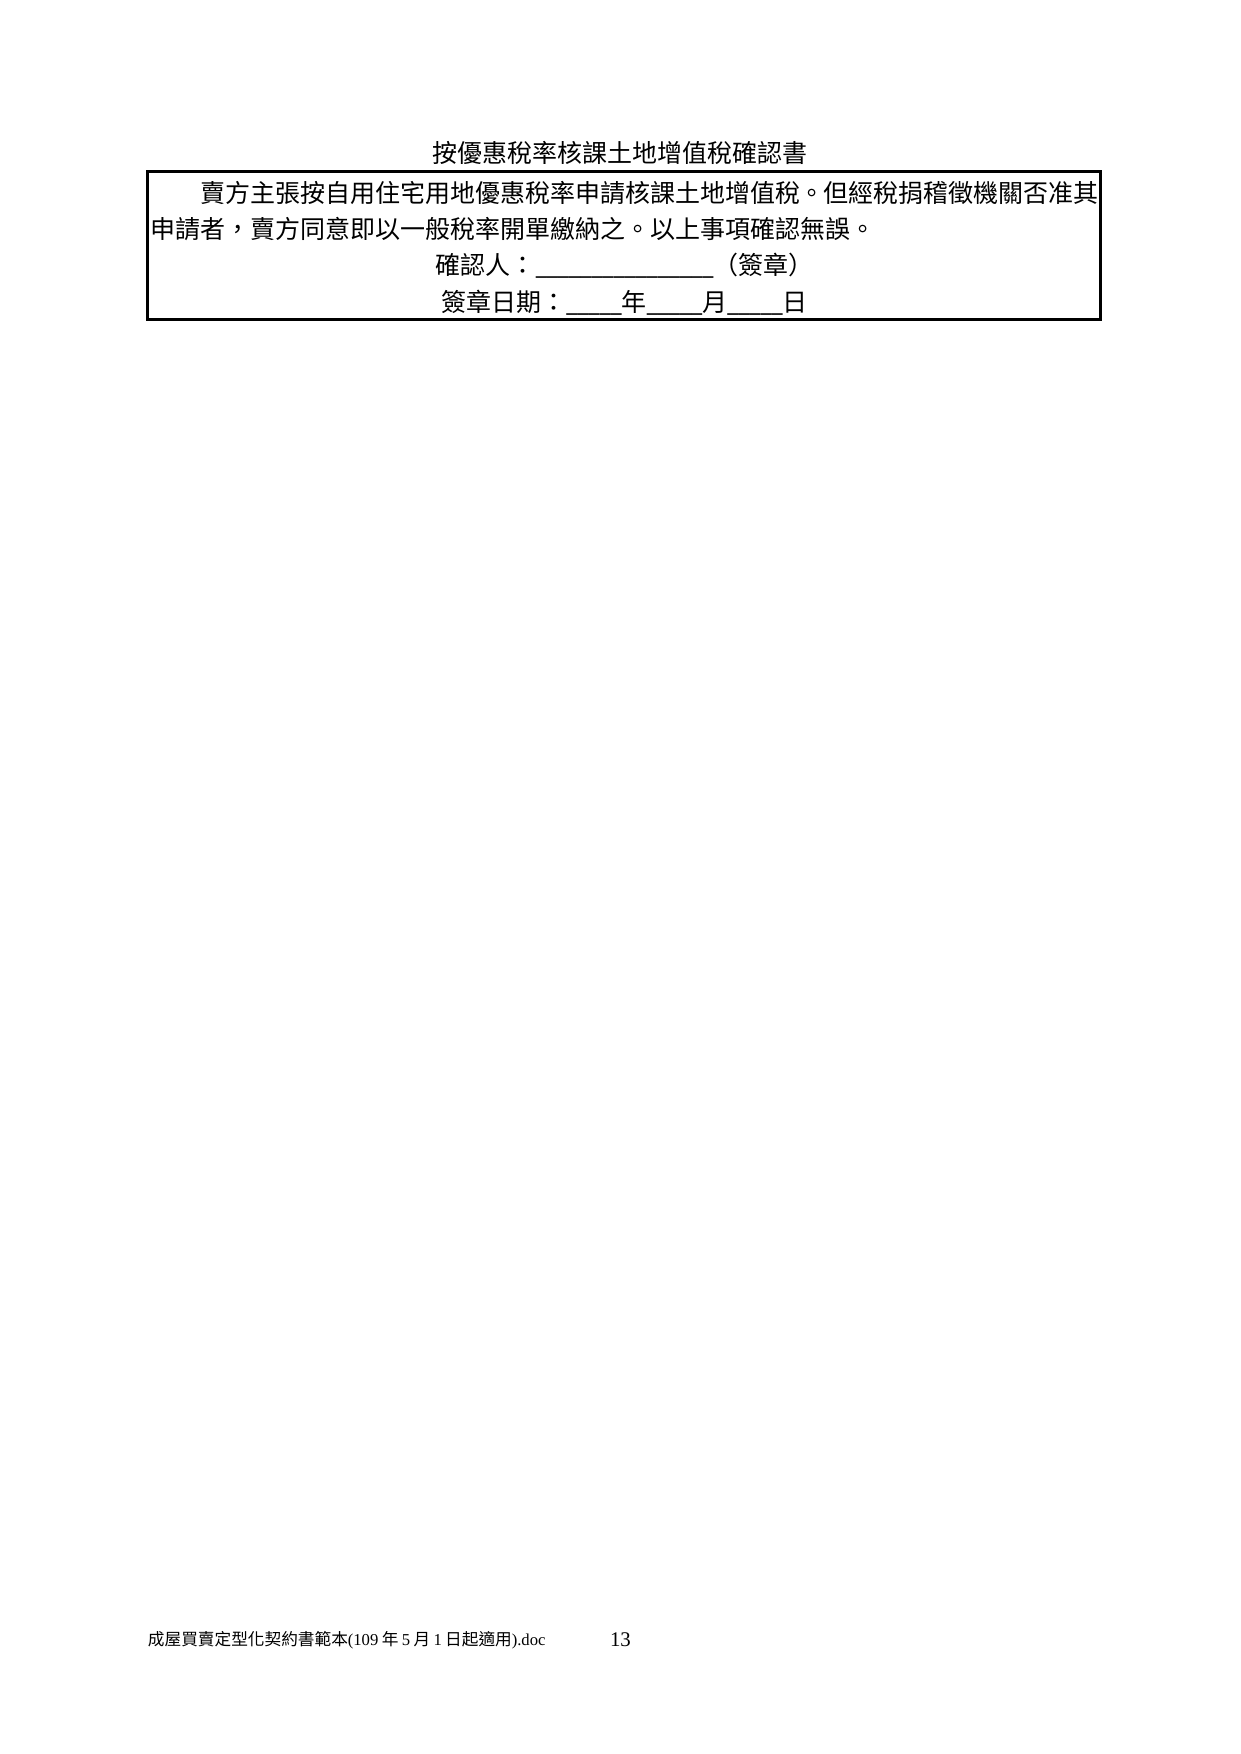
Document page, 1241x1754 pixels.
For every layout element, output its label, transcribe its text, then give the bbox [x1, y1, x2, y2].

text 按優惠稅率核課土地增值稅確認書 [148, 118, 1092, 170]
table_header 賣方主張按自用住宅用地優惠稅率申請核課土地增值稅。但經稅捐稽徵機關否准其申請者，賣方同意即以一般稅率開單繳納之。以上事項確認無誤。 確認人：________________（簽章） 簽章日期：_____年_____月_____日 [149, 173, 1099, 318]
